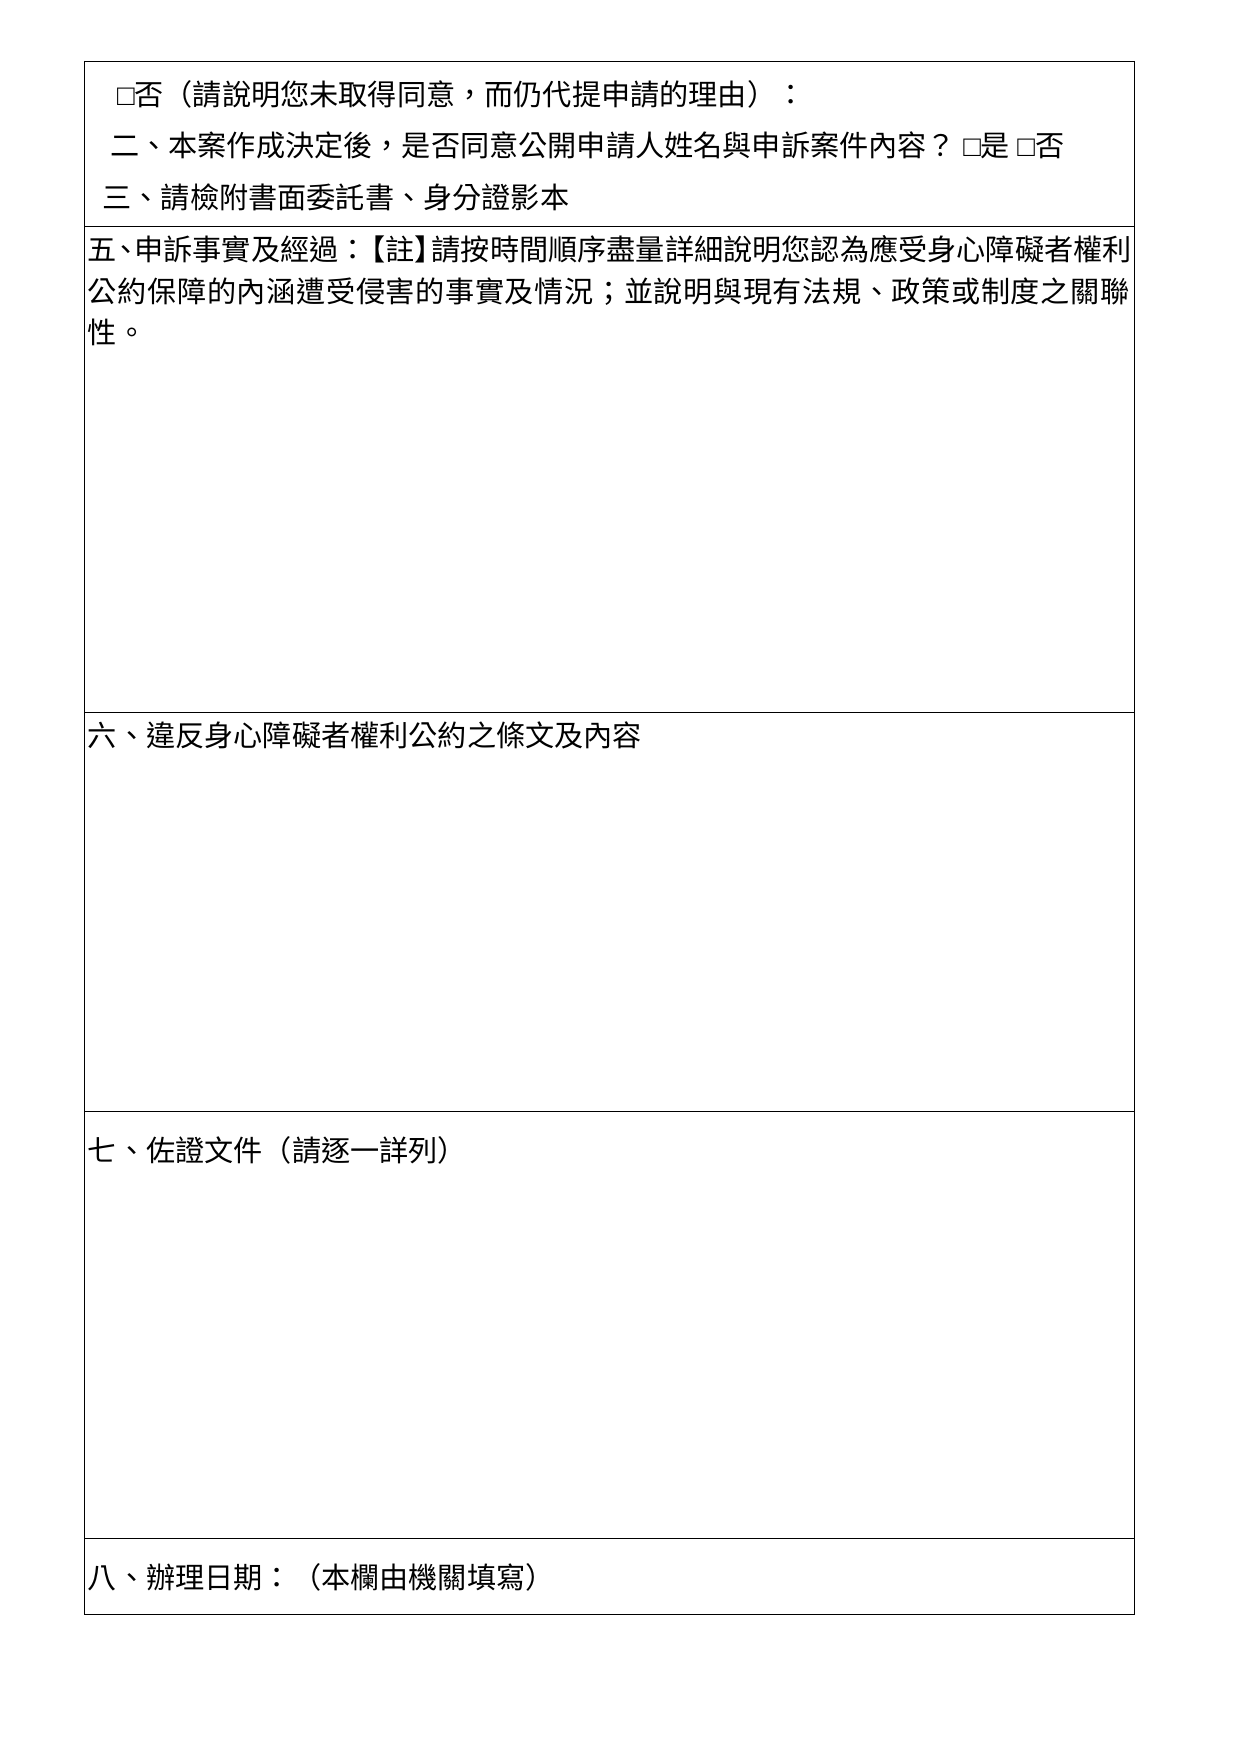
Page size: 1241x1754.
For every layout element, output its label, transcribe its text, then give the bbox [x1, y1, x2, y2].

table_cell 七、佐證文件（請逐一詳列） [85, 1112, 1134, 1537]
table_cell 六、違反身心障礙者權利公約之條文及內容 [85, 713, 1134, 1111]
table_cell 五、申訴事實及經過：【註】請按時間順序盡量詳細說明您認為應受身心障礙者權利公約保障的內涵遭受侵害的事實及情況；並說明與現有法規、政策或制度之關聯性。 [85, 227, 1134, 712]
table_cell 八、辦理日期：（本欄由機關填寫） [85, 1539, 1134, 1613]
table_cell □否（請說明您未取得同意，而仍代提申請的理由）： 二、本案作成決定後，是否同意公開申請人姓名與申訴案件內容？ □是 □否 三、請檢附書面委託書、身分證影本 [85, 62, 1134, 226]
